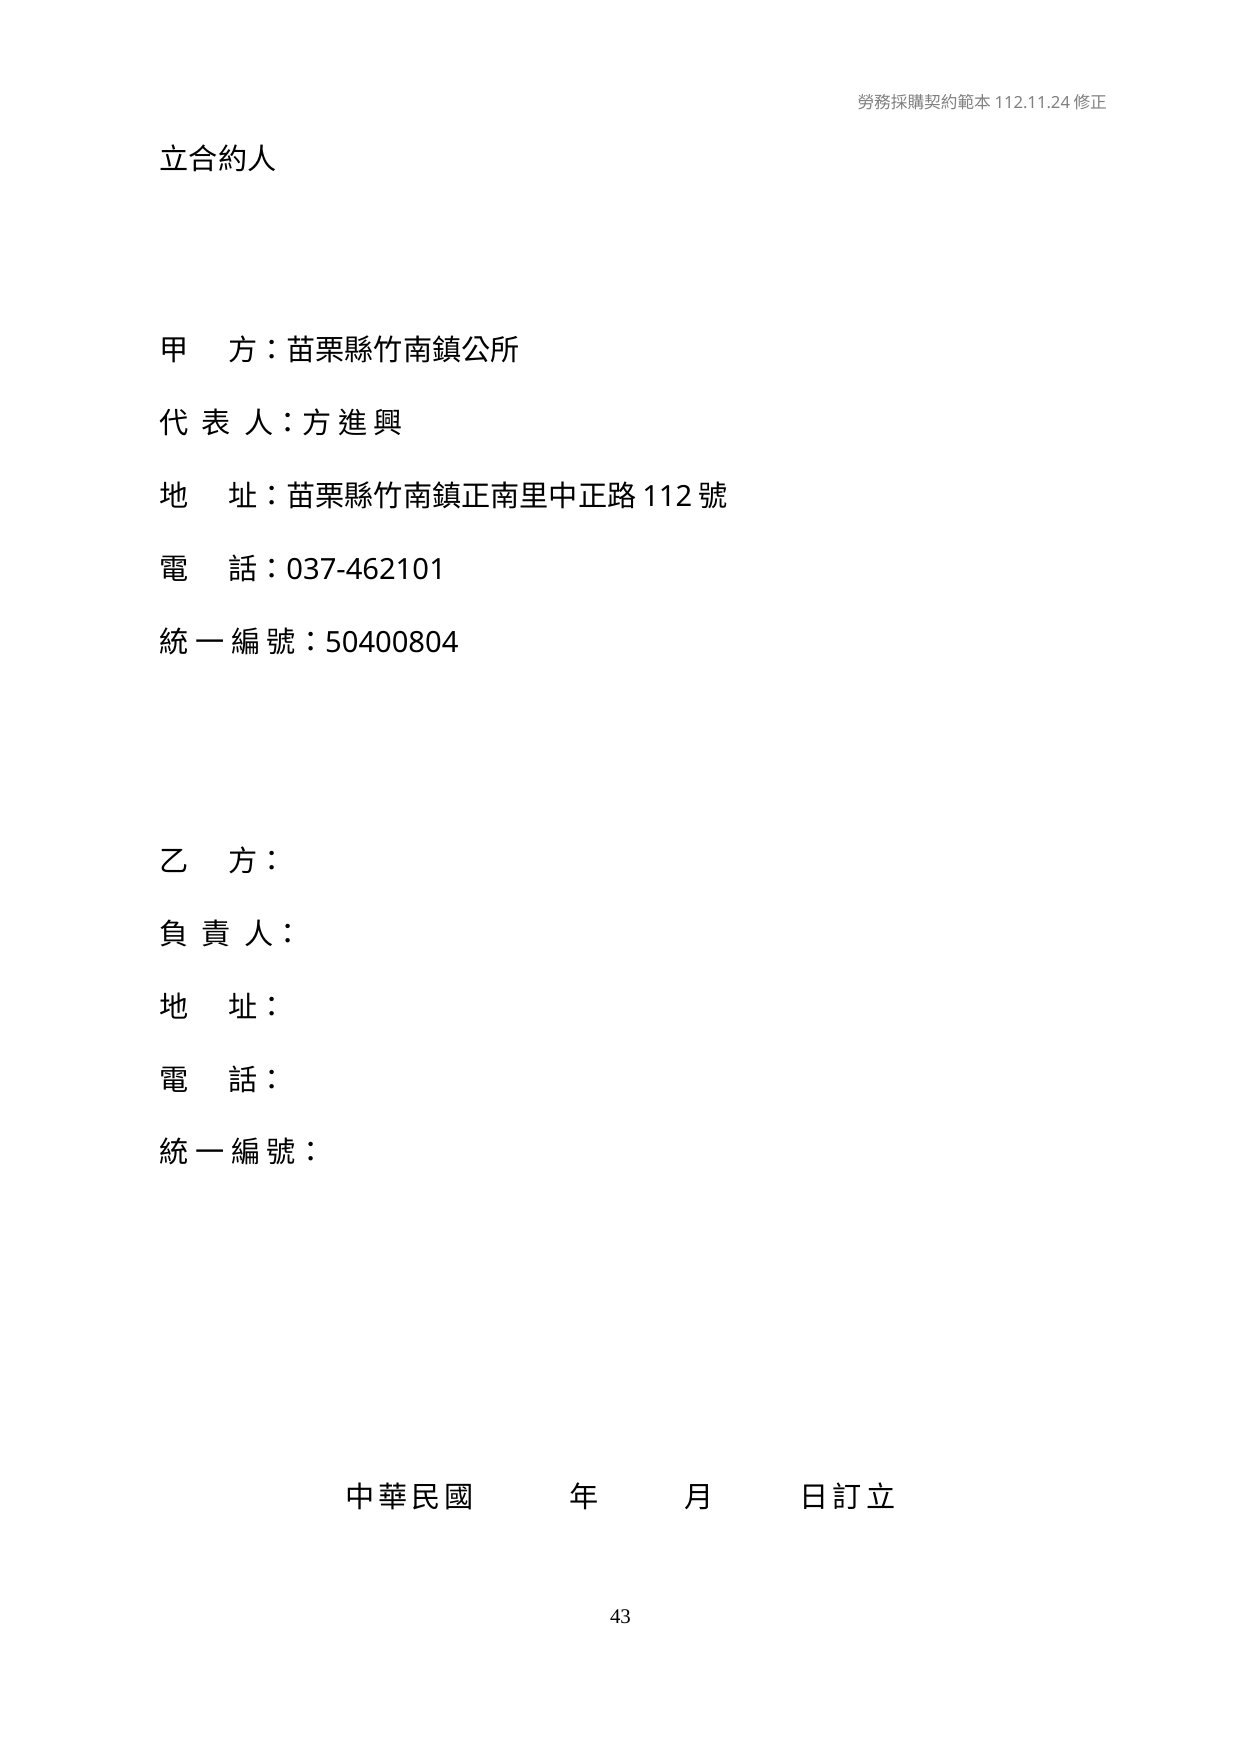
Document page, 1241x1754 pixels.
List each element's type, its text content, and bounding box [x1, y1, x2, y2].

text 立合約人 [159, 136, 1110, 177]
text 甲 方：苗栗縣竹南鎮公所 [159, 302, 1110, 375]
text 負 責 人： [159, 886, 1110, 959]
text 乙 方： [159, 813, 1110, 886]
text 電 話： [159, 1032, 1110, 1104]
text 統 一 編 號： [159, 1104, 1110, 1177]
text 地 址： [159, 959, 1110, 1032]
text 中華民國 年 月 日訂立 [130, 1469, 1110, 1517]
text 統 一 編 號：50400804 [159, 594, 1110, 667]
text 代 表 人：方 進 興 [159, 375, 1110, 448]
text 電 話：037-462101 [159, 521, 1110, 594]
text 地 址：苗栗縣竹南鎮正南里中正路112號 [159, 448, 1110, 521]
